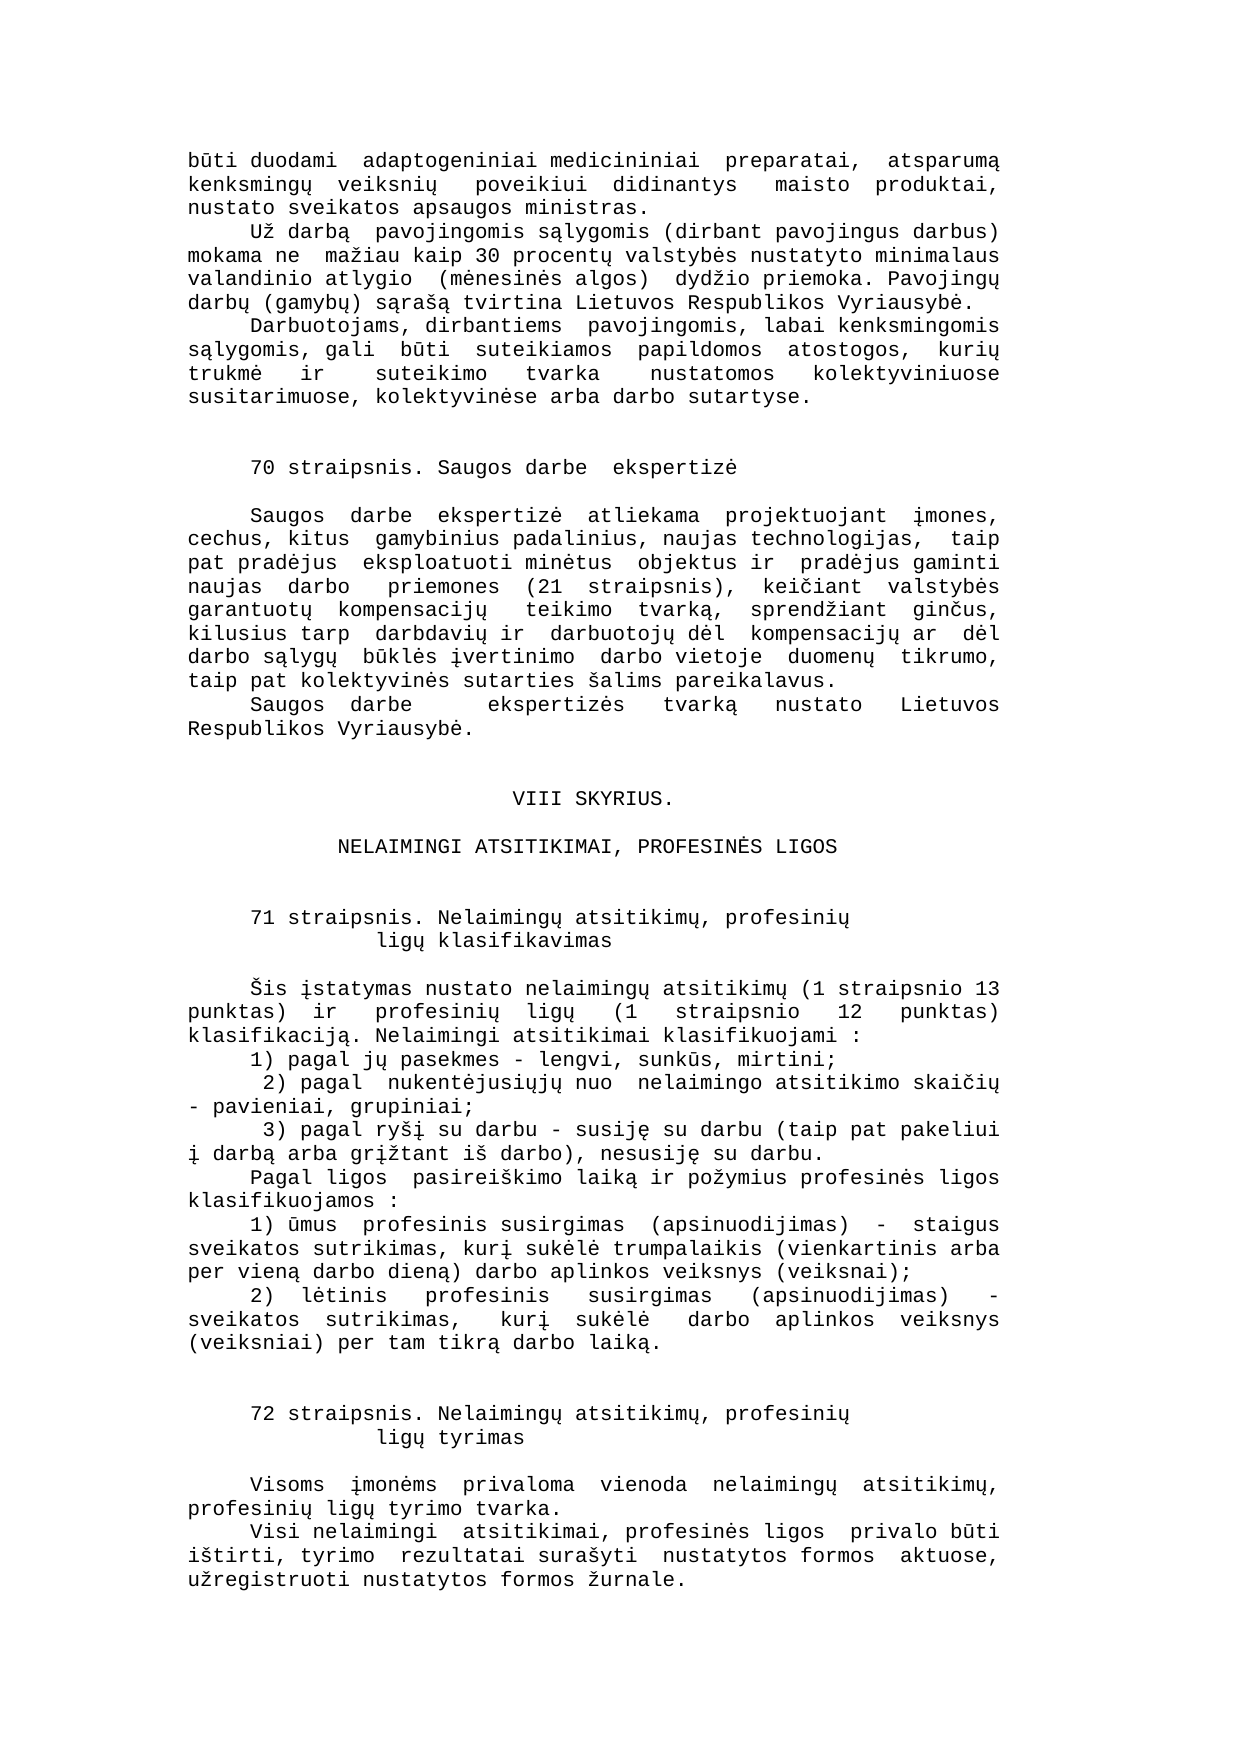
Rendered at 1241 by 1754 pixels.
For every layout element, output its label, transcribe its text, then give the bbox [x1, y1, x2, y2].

text darbo sąlygų būklės įvertinimo darbo vietoje duomenų tikrumo, [187, 647, 1053, 670]
text 72 straipsnis. Nelaimingų atsitikimų, profesinių [187, 1403, 1053, 1427]
text Saugos darbe ekspertizė atliekama projektuojant įmones, [187, 505, 1053, 528]
text profesinių ligų tyrimo tvarka. [187, 1498, 1053, 1521]
text nustato sveikatos apsaugos ministras. [187, 197, 1053, 221]
text per vieną darbo dieną) darbo aplinkos veiksnys (veiksnai); [187, 1261, 1053, 1285]
text ištirti, tyrimo rezultatai surašyti nustatytos formos aktuose, [187, 1545, 1053, 1569]
text sveikatos sutrikimas, kurį sukėlė darbo aplinkos veiksnys [187, 1309, 1053, 1332]
text 70 straipsnis. Saugos darbe ekspertizė [187, 457, 1053, 481]
text ligų tyrimas [187, 1427, 1053, 1451]
text ligų klasifikavimas [187, 930, 1053, 954]
text - pavieniai, grupiniai; [187, 1096, 1053, 1119]
text Visi nelaimingi atsitikimai, profesinės ligos privalo būti [187, 1521, 1053, 1545]
text (veiksniai) per tam tikrą darbo laiką. [187, 1332, 1053, 1356]
text Šis įstatymas nustato nelaimingų atsitikimų (1 straipsnio 13 [187, 978, 1053, 1001]
text būti duodami adaptogeniniai medicininiai preparatai, atsparumą [187, 150, 1053, 174]
text Darbuotojams, dirbantiems pavojingomis, labai kenksmingomis [187, 316, 1053, 339]
text Saugos darbe ekspertizės tvarką nustato Lietuvos [187, 694, 1053, 717]
text 2) lėtinis profesinis susirgimas (apsinuodijimas) - [187, 1285, 1053, 1309]
text kenksmingų veiksnių poveikiui didinantys maisto produktai, [187, 174, 1053, 197]
text sveikatos sutrikimas, kurį sukėlė trumpalaikis (vienkartinis arba [187, 1238, 1053, 1261]
text punktas) ir profesinių ligų (1 straipsnio 12 punktas) [187, 1001, 1053, 1025]
text pat pradėjus eksploatuoti minėtus objektus ir pradėjus gaminti [187, 552, 1053, 576]
text Pagal ligos pasireiškimo laiką ir požymius profesinės ligos [187, 1167, 1053, 1190]
text sąlygomis, gali būti suteikiamos papildomos atostogos, kurių [187, 339, 1053, 363]
text 3) pagal ryšį su darbu - susiję su darbu (taip pat pakeliui [187, 1119, 1053, 1143]
text naujas darbo priemones (21 straipsnis), keičiant valstybės [187, 576, 1053, 599]
text Visoms įmonėms privaloma vienoda nelaimingų atsitikimų, [187, 1474, 1053, 1498]
text trukmė ir suteikimo tvarka nustatomos kolektyviniuose [187, 363, 1053, 386]
text valandinio atlygio (mėnesinės algos) dydžio priemoka. Pavojingų [187, 268, 1053, 292]
text 2) pagal nukentėjusiųjų nuo nelaimingo atsitikimo skaičių [187, 1072, 1053, 1096]
text cechus, kitus gamybinius padalinius, naujas technologijas, taip [187, 528, 1053, 552]
text taip pat kolektyvinės sutarties šalims pareikalavus. [187, 670, 1053, 694]
text NELAIMINGI ATSITIKIMAI, PROFESINĖS LIGOS [187, 836, 1053, 859]
text klasifikaciją. Nelaimingi atsitikimai klasifikuojami : [187, 1025, 1053, 1048]
text užregistruoti nustatytos formos žurnale. [187, 1569, 1053, 1592]
text 71 straipsnis. Nelaimingų atsitikimų, profesinių [187, 907, 1053, 930]
text mokama ne mažiau kaip 30 procentų valstybės nustatyto minimalaus [187, 244, 1053, 268]
text Už darbą pavojingomis sąlygomis (dirbant pavojingus darbus) [187, 221, 1053, 244]
text 1) ūmus profesinis susirgimas (apsinuodijimas) - staigus [187, 1214, 1053, 1238]
text susitarimuose, kolektyvinėse arba darbo sutartyse. [187, 386, 1053, 410]
text VIII SKYRIUS. [187, 788, 1053, 812]
text darbų (gamybų) sąrašą tvirtina Lietuvos Respublikos Vyriausybė. [187, 292, 1053, 316]
text klasifikuojamos : [187, 1190, 1053, 1214]
text 1) pagal jų pasekmes - lengvi, sunkūs, mirtini; [187, 1048, 1053, 1072]
text į darbą arba grįžtant iš darbo), nesusiję su darbu. [187, 1143, 1053, 1167]
text Respublikos Vyriausybė. [187, 717, 1053, 741]
text kilusius tarp darbdavių ir darbuotojų dėl kompensacijų ar dėl [187, 623, 1053, 647]
text garantuotų kompensacijų teikimo tvarką, sprendžiant ginčus, [187, 599, 1053, 623]
